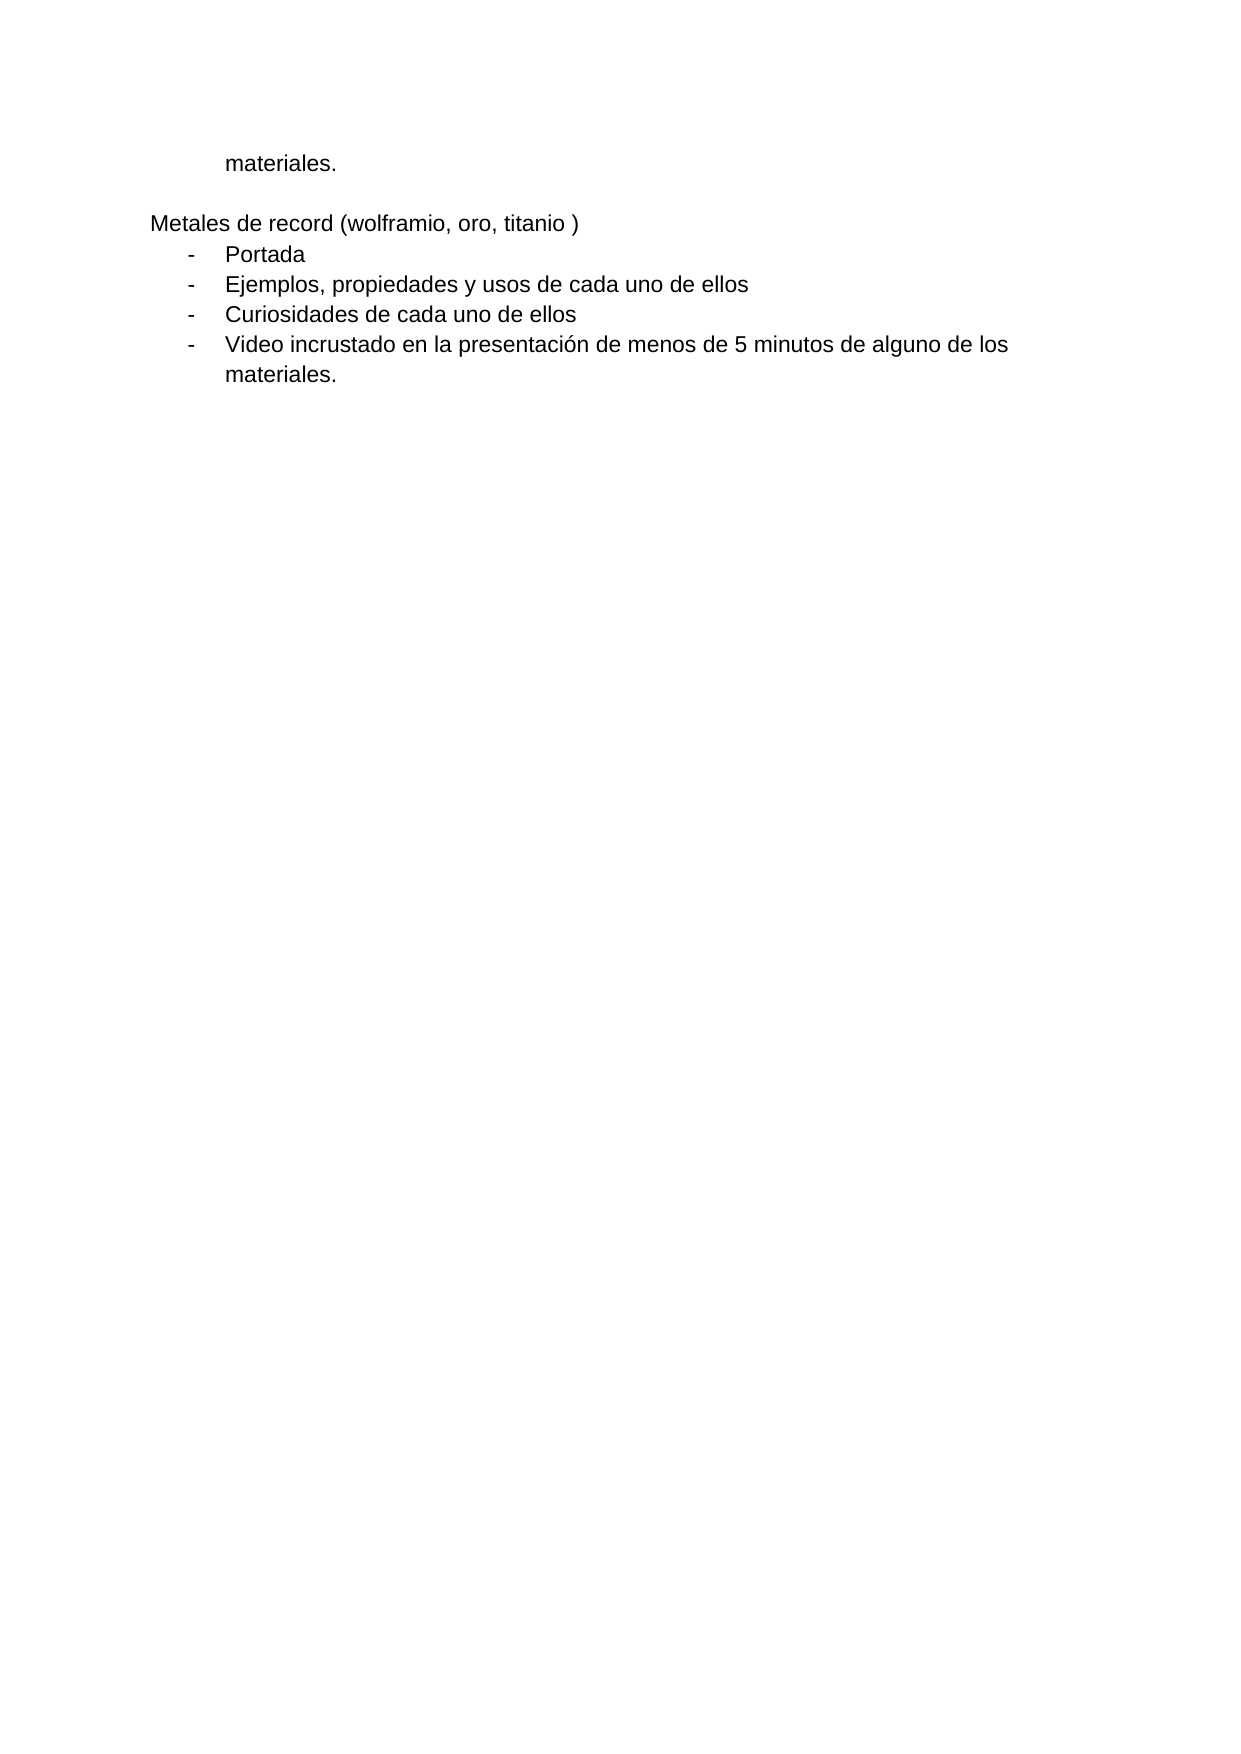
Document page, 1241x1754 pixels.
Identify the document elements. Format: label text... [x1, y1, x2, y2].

list Video incrustado en la presentación de menos de 5 minutos de alguno de los materiales. [187, 331, 1090, 388]
list Portada [187, 241, 1090, 267]
list Ejemplos, propiedades y usos de cada uno de ellos [187, 271, 1090, 297]
text Metales de record (wolframio, oro, titanio ) [150, 210, 1090, 237]
list Curiosidades de cada uno de ellos [187, 301, 1090, 327]
list materiales. [187, 150, 1090, 176]
